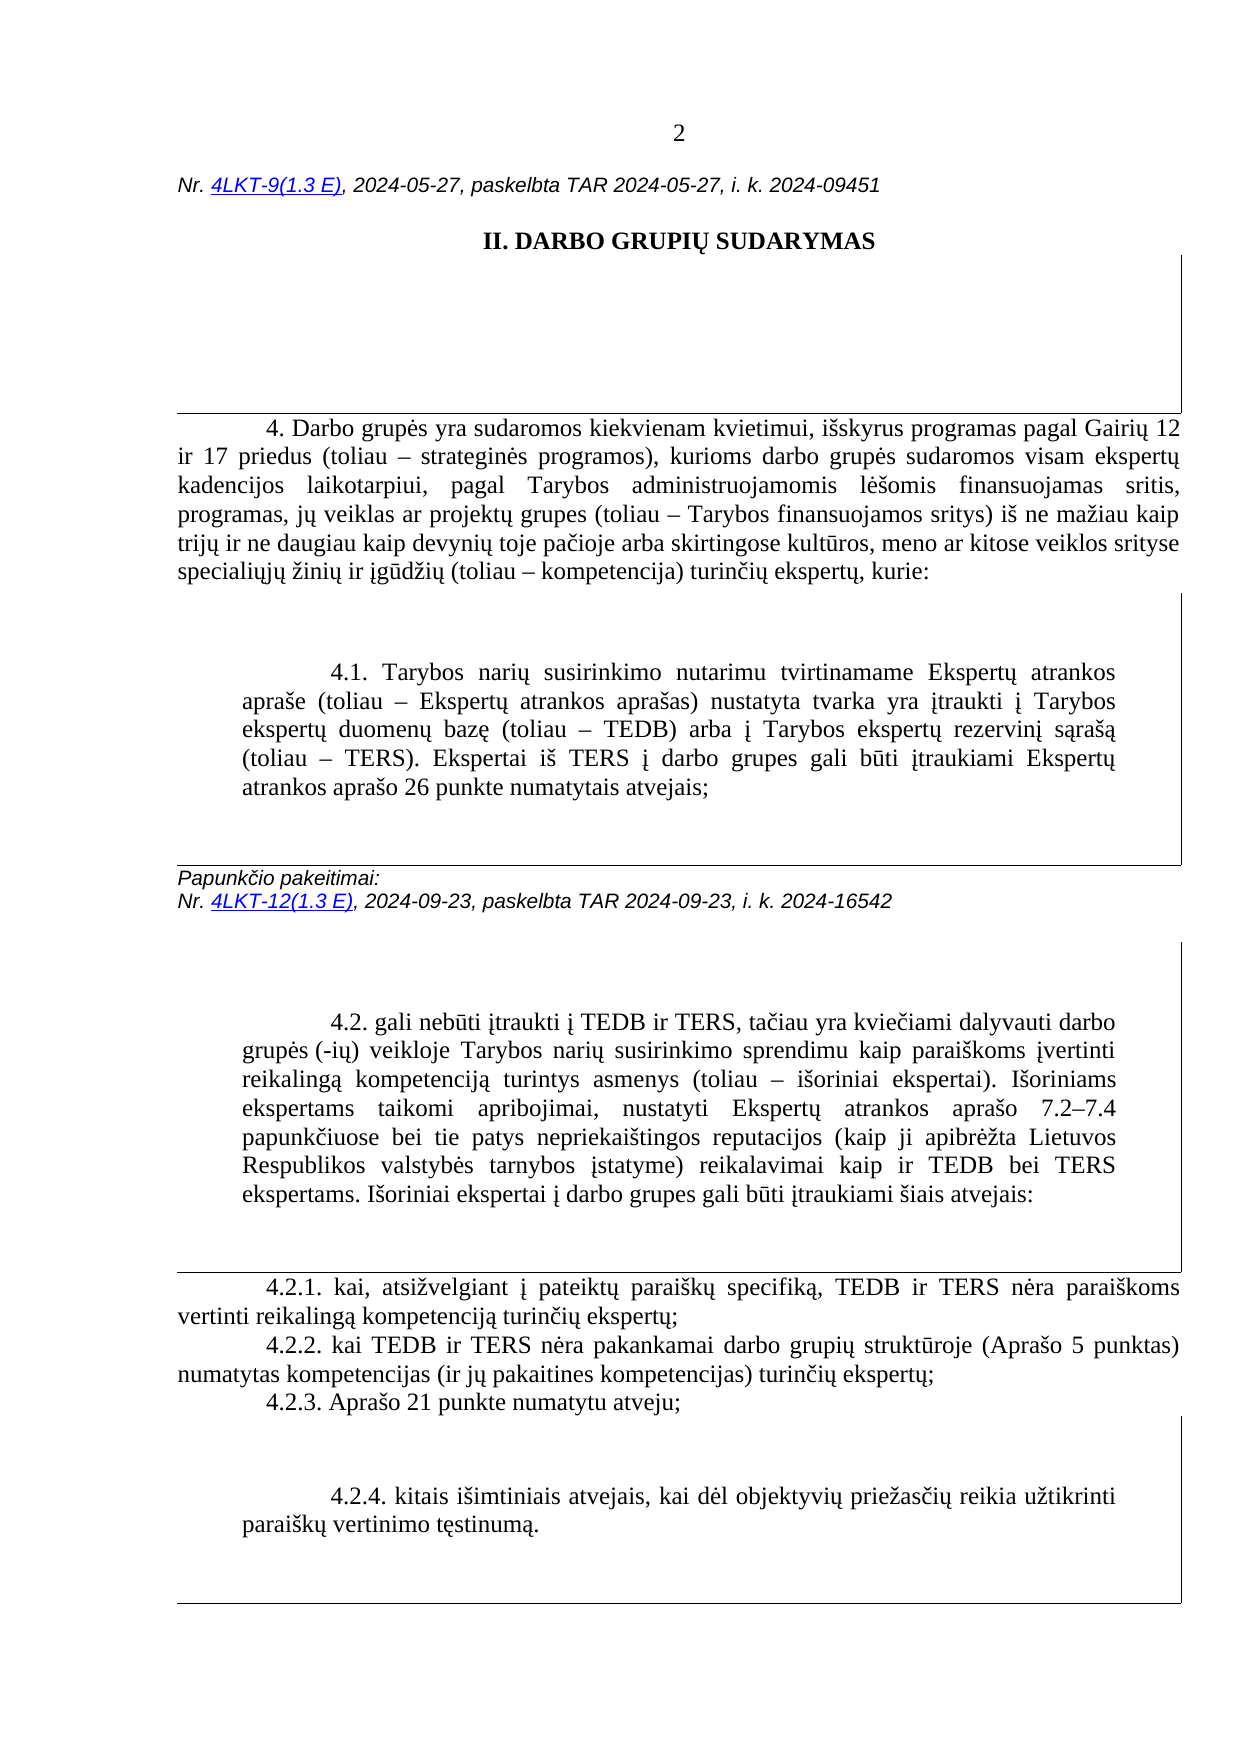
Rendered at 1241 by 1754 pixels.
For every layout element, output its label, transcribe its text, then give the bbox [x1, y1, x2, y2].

text II. DARBO GRUPIŲ SUDARYMAS [177, 226, 1181, 255]
text 4.2.4. kitais išimtiniais atvejais, kai dėl objektyvių priežasčių reikia užtikrinti paraiškų vertinimo tęstinumą. [177, 1416, 1181, 1603]
text 4. Darbo grupės yra sudaromos kiekvienam kvietimui, išskyrus programas pagal Gairių 12 ir 17 priedus (toliau – strateginės programos), kurioms darbo grupės sudaromos visam ekspertų kadencijos laikotarpiui, pagal Tarybos administruojamomis lėšomis finansuojamas sritis, programas, jų veiklas ar projektų grupes (toliau – Tarybos finansuojamos sritys) iš ne mažiau kaip trijų ir ne daugiau kaip devynių toje pačioje arba skirtingose kultūros, meno ar kitose veiklos srityse specialiųjų žinių ir įgūdžių (toliau – kompetencija) turinčių ekspertų, kurie: [177, 413, 1181, 585]
text Nr. 4LKT-9(1.3 E), 2024-05-27, paskelbta TAR 2024-05-27, i. k. 2024-09451 [177, 173, 1181, 197]
text 4.1. Tarybos narių susirinkimo nutarimu tvirtinamame Ekspertų atrankos apraše (toliau – Ekspertų atrankos aprašas) nustatyta tvarka yra įtraukti į Tarybos ekspertų duomenų bazę (toliau – TEDB) arba į Tarybos ekspertų rezervinį sąrašą (toliau – TERS). Ekspertai iš TERS į darbo grupes gali būti įtraukiami Ekspertų atrankos aprašo 26 punkte numatytais atvejais; [177, 592, 1181, 865]
text 4.2.1. kai, atsižvelgiant į pateiktų paraiškų specifiką, TEDB ir TERS nėra paraiškoms vertinti reikalingą kompetenciją turinčių ekspertų; [177, 1272, 1181, 1330]
text Papunkčio pakeitimai: [177, 865, 1181, 889]
text 4.2. gali nebūti įtraukti į TEDB ir TERS, tačiau yra kviečiami dalyvauti darbo grupės (-ių) veikloje Tarybos narių susirinkimo sprendimu kaip paraiškoms įvertinti reikalingą kompetenciją turintys asmenys (toliau – išoriniai ekspertai). Išoriniams ekspertams taikomi apribojimai, nustatyti Ekspertų atrankos aprašo 7.2–7.4 papunkčiuose bei tie patys nepriekaištingos reputacijos (kaip ji apibrėžta Lietuvos Respublikos valstybės tarnybos įstatyme) reikalavimai kaip ir TEDB bei TERS ekspertams. Išoriniai ekspertai į darbo grupes gali būti įtraukiami šiais atvejais: [177, 942, 1181, 1272]
text 4.2.3. Aprašo 21 punkte numatytu atveju; [177, 1387, 1181, 1416]
text 4.2.2. kai TEDB ir TERS nėra pakankamai darbo grupių struktūroje (Aprašo 5 punktas) numatytas kompetencijas (ir jų pakaitines kompetencijas) turinčių ekspertų; [177, 1330, 1181, 1387]
text Nr. 4LKT-12(1.3 E), 2024-09-23, paskelbta TAR 2024-09-23, i. k. 2024-16542 [177, 889, 1181, 913]
